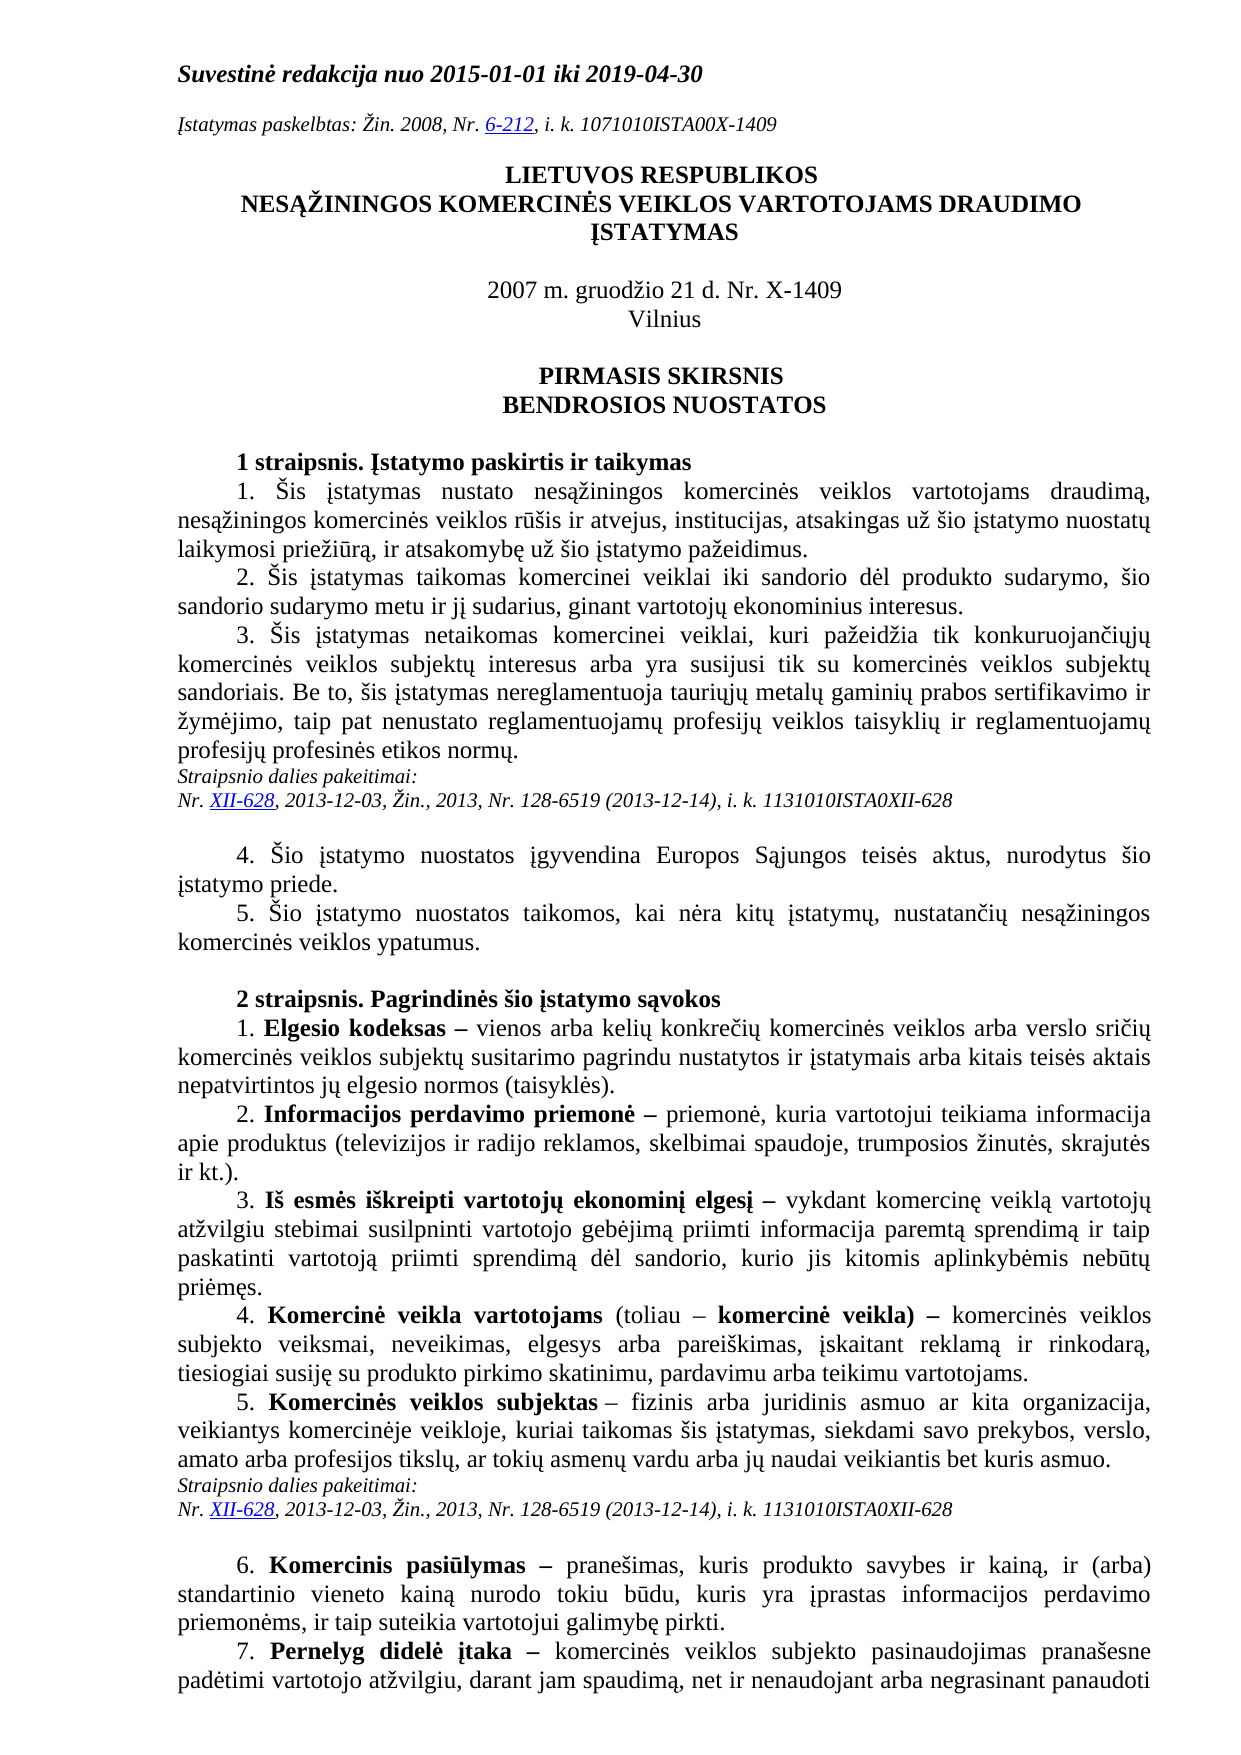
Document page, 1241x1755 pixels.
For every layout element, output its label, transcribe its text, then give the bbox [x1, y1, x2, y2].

text BENDROSIOS NUOSTATOS [177, 390, 1152, 419]
text 2. Šis įstatymas taikomas komercinei veiklai iki sandorio dėl produkto sudarymo, šio sandorio sudarymo metu ir jį sudarius, ginant vartotojų ekonominius interesus. [177, 562, 1152, 620]
text PIRMASIS SKIRSNIS [177, 361, 1152, 390]
text 3. Šis įstatymas netaikomas komercinei veiklai, kuri pažeidžia tik konkuruojančiųjų komercinės veiklos subjektų interesus arba yra susijusi tik su komercinės veiklos subjektų sandoriais. Be to, šis įstatymas nereglamentuoja tauriųjų metalų gaminių prabos sertifikavimo ir žymėjimo, taip pat nenustato reglamentuojamų profesijų veiklos taisyklių ir reglamentuojamų profesijų profesinės etikos normų. [177, 620, 1152, 764]
text 7. Pernelyg didelė įtaka – komercinės veiklos subjekto pasinaudojimas pranašesne padėtimi vartotojo atžvilgiu, darant jam spaudimą, net ir nenaudojant arba negrasinant panaudoti [177, 1636, 1152, 1694]
text LIETUVOS RESPUBLIKOS NESĄŽININGOS KOMERCINĖS VEIKLOS VARTOTOJAMS DRAUDIMO ĮSTATYMAS [177, 160, 1152, 246]
text 4. Šio įstatymo nuostatos įgyvendina Europos Sąjungos teisės aktus, nurodytus šio įstatymo priede. [177, 841, 1152, 898]
text 1 straipsnis. Įstatymo paskirtis ir taikymas [177, 447, 1152, 476]
text 2 straipsnis. Pagrindinės šio įstatymo sąvokos [177, 984, 1152, 1013]
text Straipsnio dalies pakeitimai: [177, 1473, 1152, 1497]
text Suvestinė redakcija nuo 2015-01-01 iki 2019-04-30 [177, 59, 1152, 88]
text 3. Iš esmės iškreipti vartotojų ekonominį elgesį – vykdant komercinę veiklą vartotojų atžvilgiu stebimai susilpninti vartotojo gebėjimą priimti informacija paremtą sprendimą ir taip paskatinti vartotoją priimti sprendimą dėl sandorio, kurio jis kitomis aplinkybėmis nebūtų priėmęs. [177, 1186, 1152, 1301]
text 5. Komercinės veiklos subjektas – fizinis arba juridinis asmuo ar kita organizacija, veikiantys komercinėje veikloje, kuriai taikomas šis įstatymas, siekdami savo prekybos, verslo, amato arba profesijos tikslų, ar tokių asmenų vardu arba jų naudai veikiantis bet kuris asmuo. [177, 1387, 1152, 1473]
text 2. Informacijos perdavimo priemonė – priemonė, kuria vartotojui teikiama informacija apie produktus (televizijos ir radijo reklamos, skelbimai spaudoje, trumposios žinutės, skrajutės ir kt.). [177, 1099, 1152, 1186]
text 1. Šis įstatymas nustato nesąžiningos komercinės veiklos vartotojams draudimą, nesąžiningos komercinės veiklos rūšis ir atvejus, institucijas, atsakingas už šio įstatymo nuostatų laikymosi priežiūrą, ir atsakomybę už šio įstatymo pažeidimus. [177, 476, 1152, 562]
text Straipsnio dalies pakeitimai: [177, 764, 1152, 788]
text Nr. XII-628, 2013-12-03, Žin., 2013, Nr. 128-6519 (2013-12-14), i. k. 1131010ISTA0XII-628 [177, 1497, 1152, 1521]
text Įstatymas paskelbtas: Žin. 2008, Nr. 6-212, i. k. 1071010ISTA00X-1409 [177, 112, 1152, 136]
text 5. Šio įstatymo nuostatos taikomos, kai nėra kitų įstatymų, nustatančių nesąžiningos komercinės veiklos ypatumus. [177, 898, 1152, 956]
text 1. Elgesio kodeksas – vienos arba kelių konkrečių komercinės veiklos arba verslo sričių komercinės veiklos subjektų susitarimo pagrindu nustatytos ir įstatymais arba kitais teisės aktais nepatvirtintos jų elgesio normos (taisyklės). [177, 1013, 1152, 1099]
text Vilnius [177, 304, 1152, 332]
text Nr. XII-628, 2013-12-03, Žin., 2013, Nr. 128-6519 (2013-12-14), i. k. 1131010ISTA0XII-628 [177, 788, 1152, 812]
text 4. Komercinė veikla vartotojams (toliau – komercinė veikla) – komercinės veiklos subjekto veiksmai, neveikimas, elgesys arba pareiškimas, įskaitant reklamą ir rinkodarą, tiesiogiai susiję su produkto pirkimo skatinimu, pardavimu arba teikimu vartotojams. [177, 1301, 1152, 1387]
text 6. Komercinis pasiūlymas – pranešimas, kuris produkto savybes ir kainą, ir (arba) standartinio vieneto kainą nurodo tokiu būdu, kuris yra įprastas informacijos perdavimo priemonėms, ir taip suteikia vartotojui galimybę pirkti. [177, 1550, 1152, 1636]
text 2007 m. gruodžio 21 d. Nr. X-1409 [177, 275, 1152, 304]
